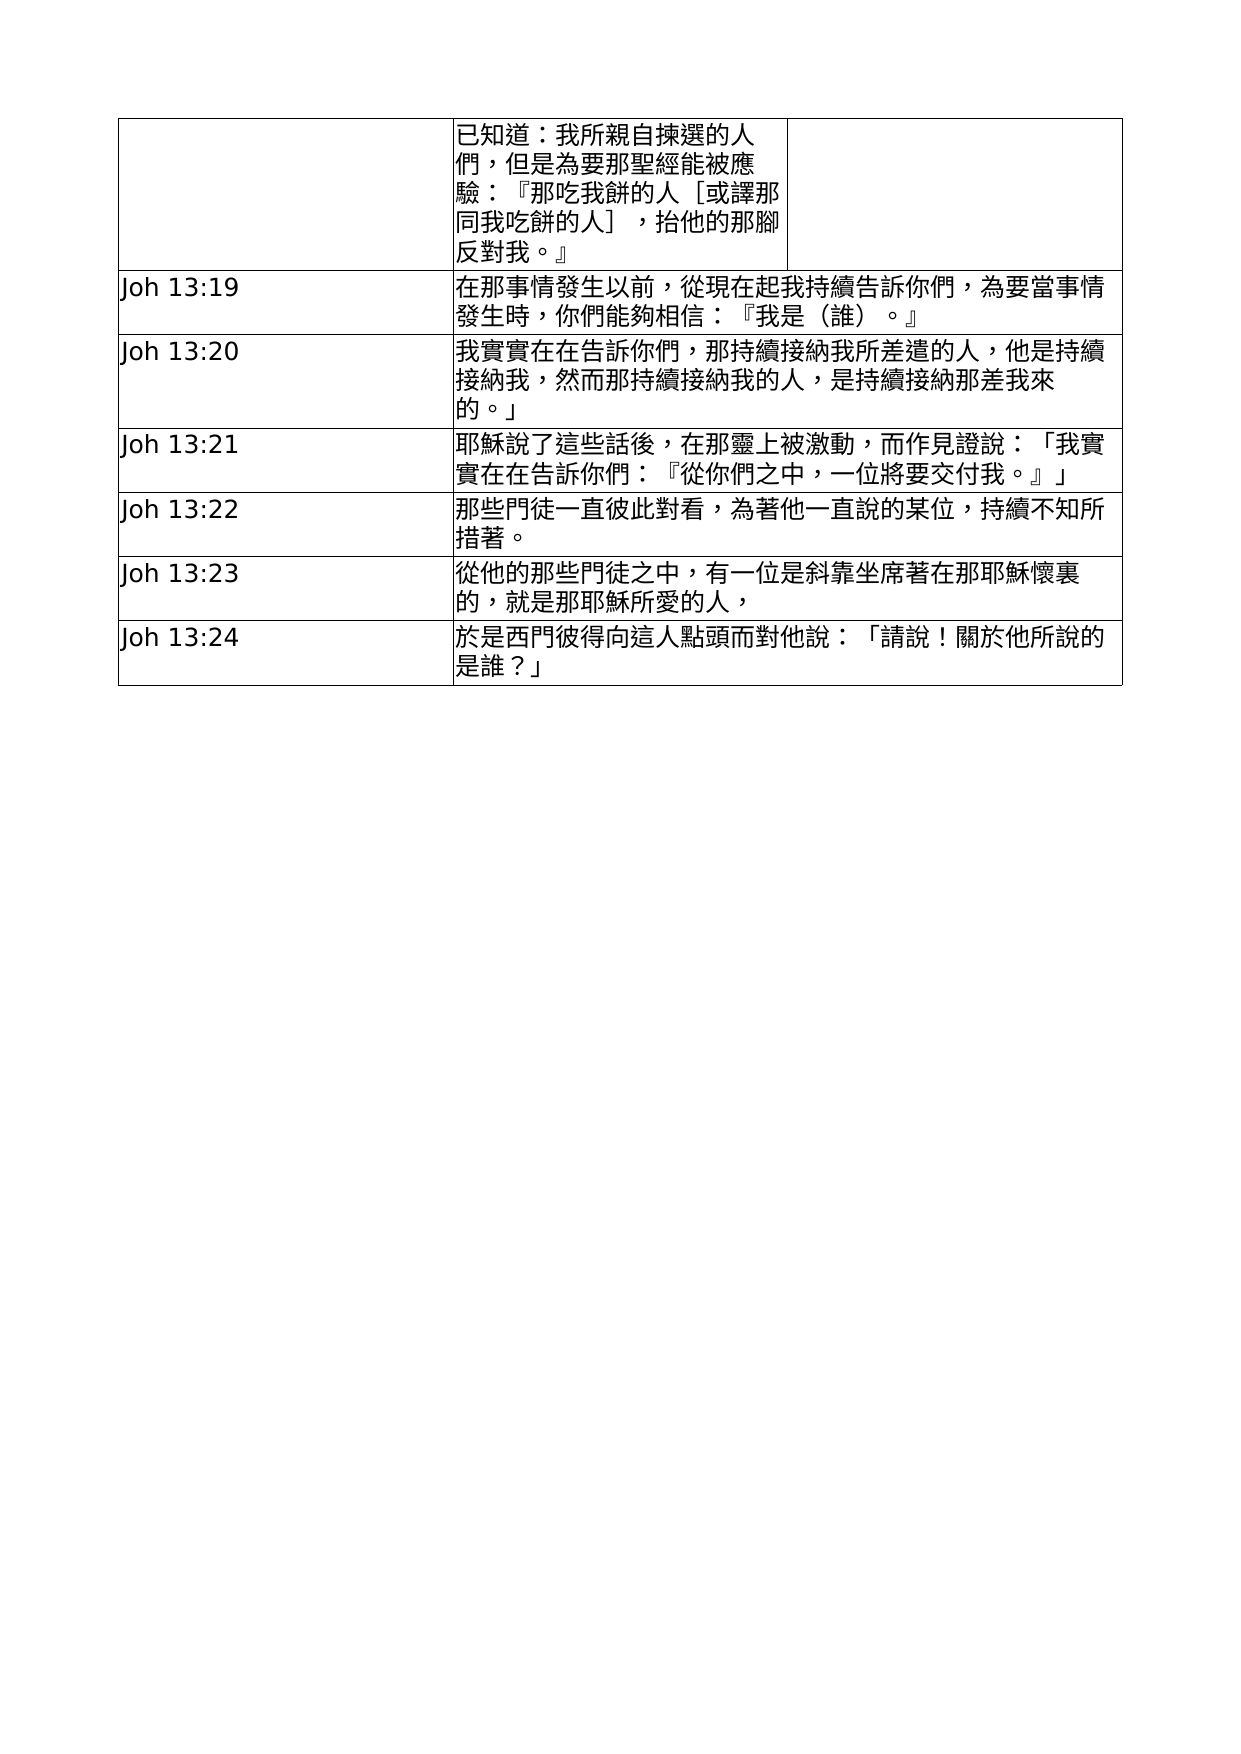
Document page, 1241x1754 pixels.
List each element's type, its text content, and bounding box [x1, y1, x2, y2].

table_cell 那些門徒一直彼此對看，為著他一直說的某位，持續不知所措著。 [454, 493, 1122, 556]
table_cell 已知道：我所親自揀選的人們，但是為要那聖經能被應驗：『那吃我餅的人［或譯那同我吃餅的人］，抬他的那腳反對我。』 [454, 119, 787, 270]
table_cell 從他的那些門徒之中，有一位是斜靠坐席著在那耶穌懷裏的，就是那耶穌所愛的人， [454, 557, 1122, 620]
table_cell 於是西門彼得向這人點頭而對他說：「請說！關於他所說的是誰？」 [454, 621, 1122, 685]
table_cell 在那事情發生以前，從現在起我持續告訴你們，為要當事情發生時，你們能夠相信：『我是（誰）。』 [454, 271, 1122, 334]
table_cell 耶穌說了這些話後，在那靈上被激動，而作見證說：「我實實在在告訴你們：『從你們之中，一位將要交付我。』」 [454, 429, 1122, 492]
table_cell [788, 119, 1122, 270]
table_cell Joh 13:24 [119, 621, 453, 685]
table_cell Joh 13:21 [119, 429, 453, 492]
table_cell Joh 13:22 [119, 493, 453, 556]
table_cell Joh 13:20 [119, 335, 453, 428]
table_cell Joh 13:19 [119, 271, 453, 334]
table_cell 我實實在在告訴你們，那持續接納我所差遣的人，他是持續接納我，然而那持續接納我的人，是持續接納那差我來的。」 [454, 335, 1122, 428]
table_cell Joh 13:23 [119, 557, 453, 620]
table_cell [119, 119, 453, 270]
